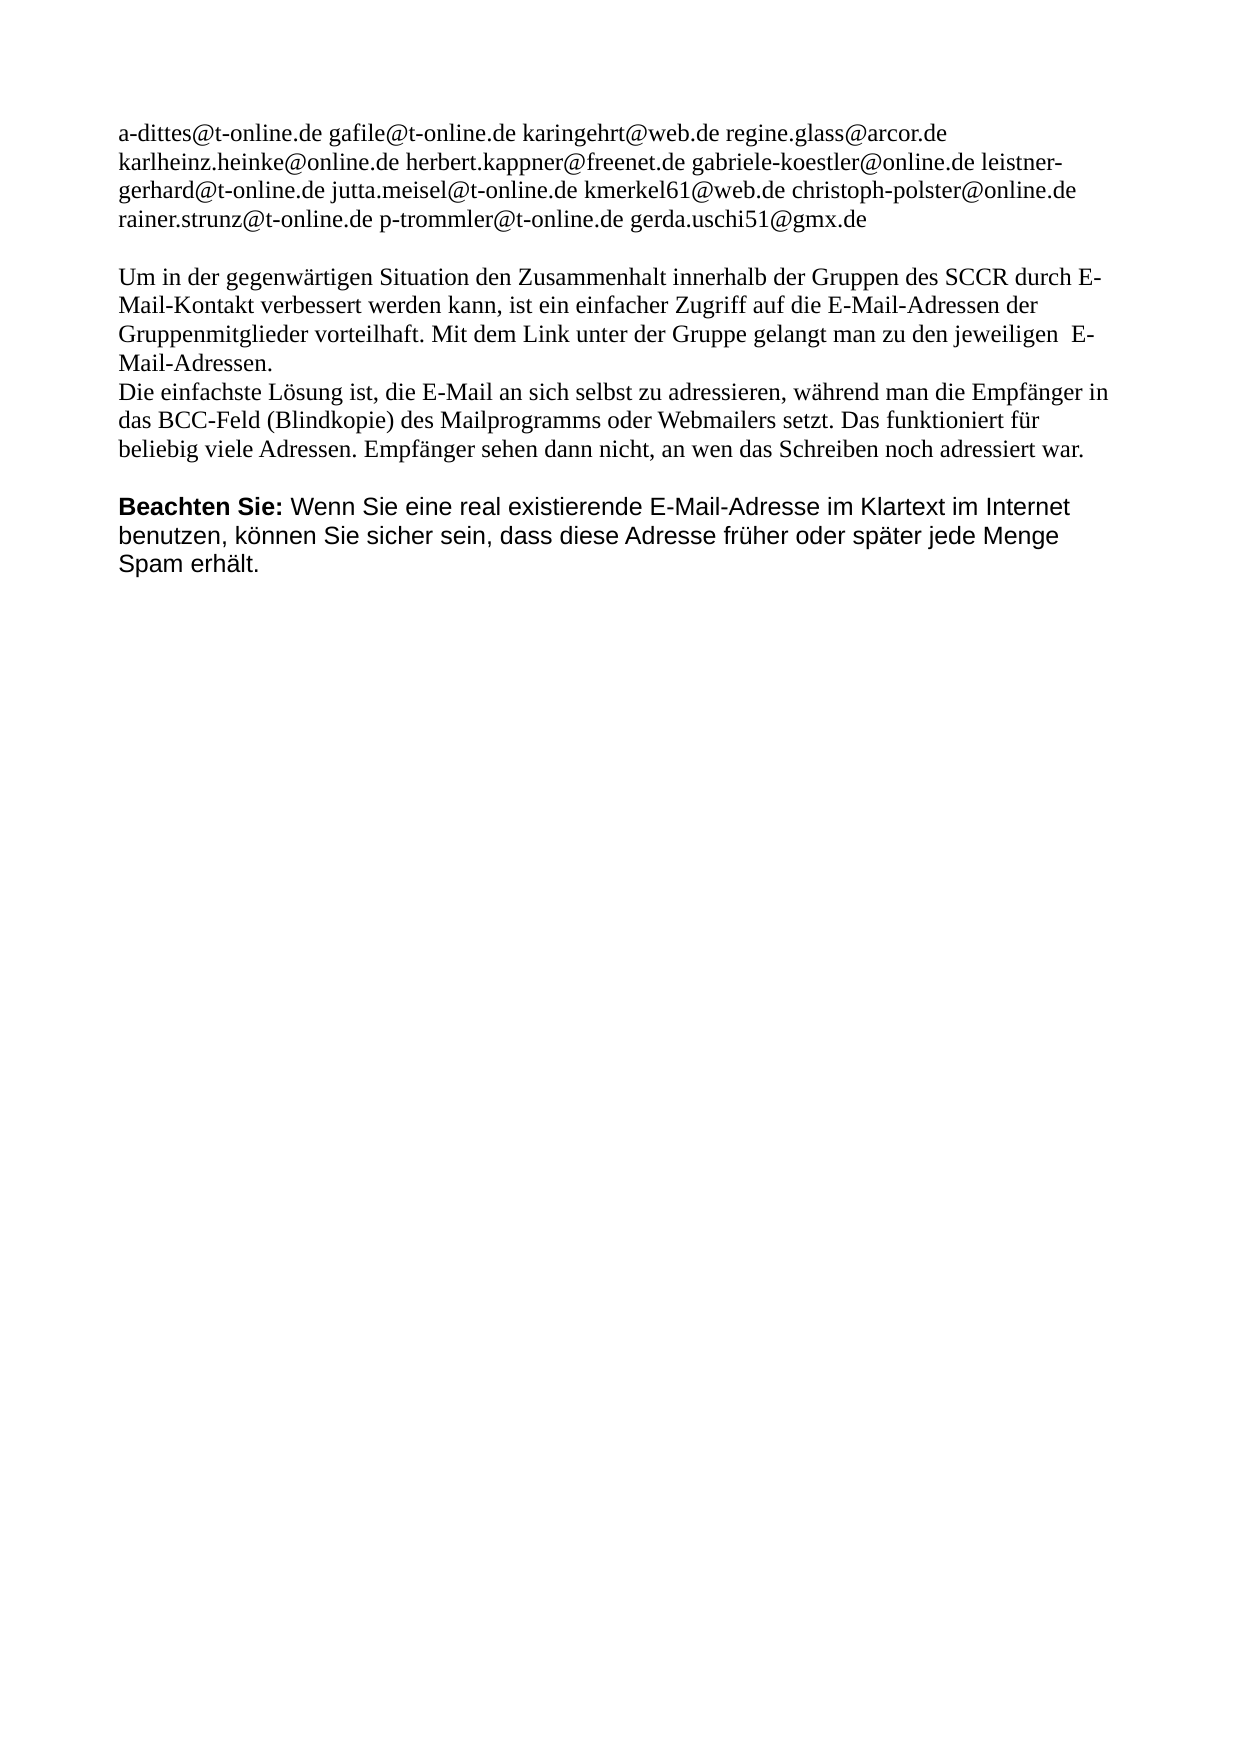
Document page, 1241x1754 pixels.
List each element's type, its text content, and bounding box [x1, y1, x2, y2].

text a-dittes@t-online.de gafile@t-online.de karingehrt@web.de regine.glass@arcor.de karlheinz.heinke@online.de herbert.kappner@freenet.de gabriele-koestler@online.de leistner-gerhard@t-online.de jutta.meisel@t-online.de kmerkel61@web.de christoph-polster@online.de rainer.strunz@t-online.de p-trommler@t-online.de gerda.uschi51@gmx.de [118, 118, 1122, 233]
text Die einfachste Lösung ist, die E-Mail an sich selbst zu adressieren, während man die Empfänger in das BCC-Feld (Blindkopie) des Mailprogramms oder Webmailers setzt. Das funktioniert für beliebig viele Adressen. Empfänger sehen dann nicht, an wen das Schreiben noch adressiert war. [118, 377, 1114, 463]
text Beachten Sie: Wenn Sie eine real existierende E-Mail-Adresse im Klartext im Internet benutzen, können Sie sicher sein, dass diese Adresse früher oder später jede Menge Spam erhält. [118, 492, 1114, 578]
text Um in der gegenwärtigen Situation den Zusammenhalt innerhalb der Gruppen des SCCR durch E-Mail-Kontakt verbessert werden kann, ist ein einfacher Zugriff auf die E-Mail-Adressen der Gruppenmitglieder vorteilhaft. Mit dem Link unter der Gruppe gelangt man zu den jeweiligen E-Mail-Adressen. [118, 262, 1114, 377]
